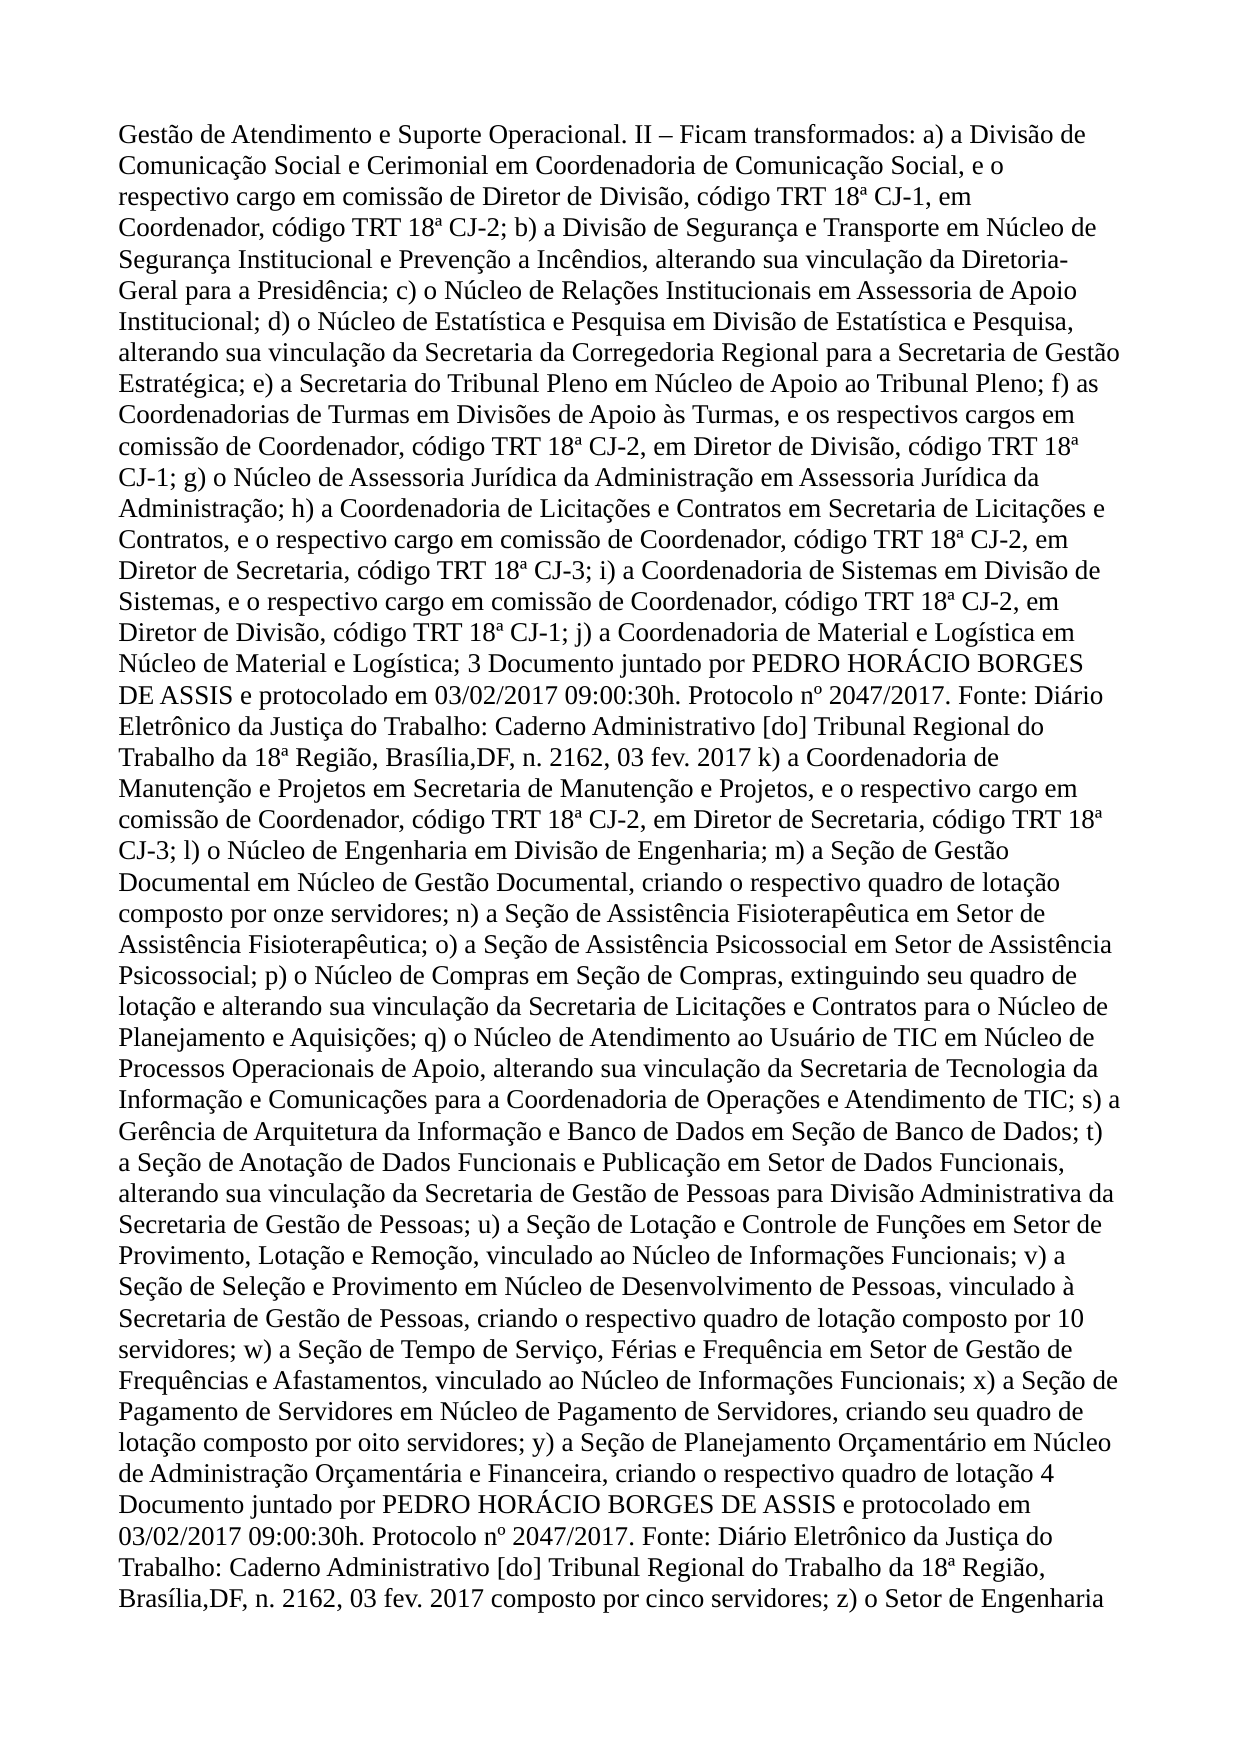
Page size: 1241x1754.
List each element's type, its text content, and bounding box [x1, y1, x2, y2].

text Gestão de Atendimento e Suporte Operacional. II – Ficam transformados: a) a Divisão de Comunicação Social e Cerimonial em Coordenadoria de Comunicação Social, e o respectivo cargo em comissão de Diretor de Divisão, código TRT 18ª CJ-1, em Coordenador, código TRT 18ª CJ-2; b) a Divisão de Segurança e Transporte em Núcleo de Segurança Institucional e Prevenção a Incêndios, alterando sua vinculação da Diretoria-Geral para a Presidência; c) o Núcleo de Relações Institucionais em Assessoria de Apoio Institucional; d) o Núcleo de Estatística e Pesquisa em Divisão de Estatística e Pesquisa, alterando sua vinculação da Secretaria da Corregedoria Regional para a Secretaria de Gestão Estratégica; e) a Secretaria do Tribunal Pleno em Núcleo de Apoio ao Tribunal Pleno; f) as Coordenadorias de Turmas em Divisões de Apoio às Turmas, e os respectivos cargos em comissão de Coordenador, código TRT 18ª CJ-2, em Diretor de Divisão, código TRT 18ª CJ-1; g) o Núcleo de Assessoria Jurídica da Administração em Assessoria Jurídica da Administração; h) a Coordenadoria de Licitações e Contratos em Secretaria de Licitações e Contratos, e o respectivo cargo em comissão de Coordenador, código TRT 18ª CJ-2, em Diretor de Secretaria, código TRT 18ª CJ-3; i) a Coordenadoria de Sistemas em Divisão de Sistemas, e o respectivo cargo em comissão de Coordenador, código TRT 18ª CJ-2, em Diretor de Divisão, código TRT 18ª CJ-1; j) a Coordenadoria de Material e Logística em Núcleo de Material e Logística; 3 Documento juntado por PEDRO HORÁCIO BORGES DE ASSIS e protocolado em 03/02/2017 09:00:30h. Protocolo nº 2047/2017. Fonte: Diário Eletrônico da Justiça do Trabalho: Caderno Administrativo [do] Tribunal Regional do Trabalho da 18ª Região, Brasília,DF, n. 2162, 03 fev. 2017 k) a Coordenadoria de Manutenção e Projetos em Secretaria de Manutenção e Projetos, e o respectivo cargo em comissão de Coordenador, código TRT 18ª CJ-2, em Diretor de Secretaria, código TRT 18ª CJ-3; l) o Núcleo de Engenharia em Divisão de Engenharia; m) a Seção de Gestão Documental em Núcleo de Gestão Documental, criando o respectivo quadro de lotação composto por onze servidores; n) a Seção de Assistência Fisioterapêutica em Setor de Assistência Fisioterapêutica; o) a Seção de Assistência Psicossocial em Setor de Assistência Psicossocial; p) o Núcleo de Compras em Seção de Compras, extinguindo seu quadro de lotação e alterando sua vinculação da Secretaria de Licitações e Contratos para o Núcleo de Planejamento e Aquisições; q) o Núcleo de Atendimento ao Usuário de TIC em Núcleo de Processos Operacionais de Apoio, alterando sua vinculação da Secretaria de Tecnologia da Informação e Comunicações para a Coordenadoria de Operações e Atendimento de TIC; s) a Gerência de Arquitetura da Informação e Banco de Dados em Seção de Banco de Dados; t) a Seção de Anotação de Dados Funcionais e Publicação em Setor de Dados Funcionais, alterando sua vinculação da Secretaria de Gestão de Pessoas para Divisão Administrativa da Secretaria de Gestão de Pessoas; u) a Seção de Lotação e Controle de Funções em Setor de Provimento, Lotação e Remoção, vinculado ao Núcleo de Informações Funcionais; v) a Seção de Seleção e Provimento em Núcleo de Desenvolvimento de Pessoas, vinculado à Secretaria de Gestão de Pessoas, criando o respectivo quadro de lotação composto por 10 servidores; w) a Seção de Tempo de Serviço, Férias e Frequência em Setor de Gestão de Frequências e Afastamentos, vinculado ao Núcleo de Informações Funcionais; x) a Seção de Pagamento de Servidores em Núcleo de Pagamento de Servidores, criando seu quadro de lotação composto por oito servidores; y) a Seção de Planejamento Orçamentário em Núcleo de Administração Orçamentária e Financeira, criando o respectivo quadro de lotação 4 Documento juntado por PEDRO HORÁCIO BORGES DE ASSIS e protocolado em 03/02/2017 09:00:30h. Protocolo nº 2047/2017. Fonte: Diário Eletrônico da Justiça do Trabalho: Caderno Administrativo [do] Tribunal Regional do Trabalho da 18ª Região, Brasília,DF, n. 2162, 03 fev. 2017 composto por cinco servidores; z) o Setor de Engenharia [118, 118, 1122, 1613]
